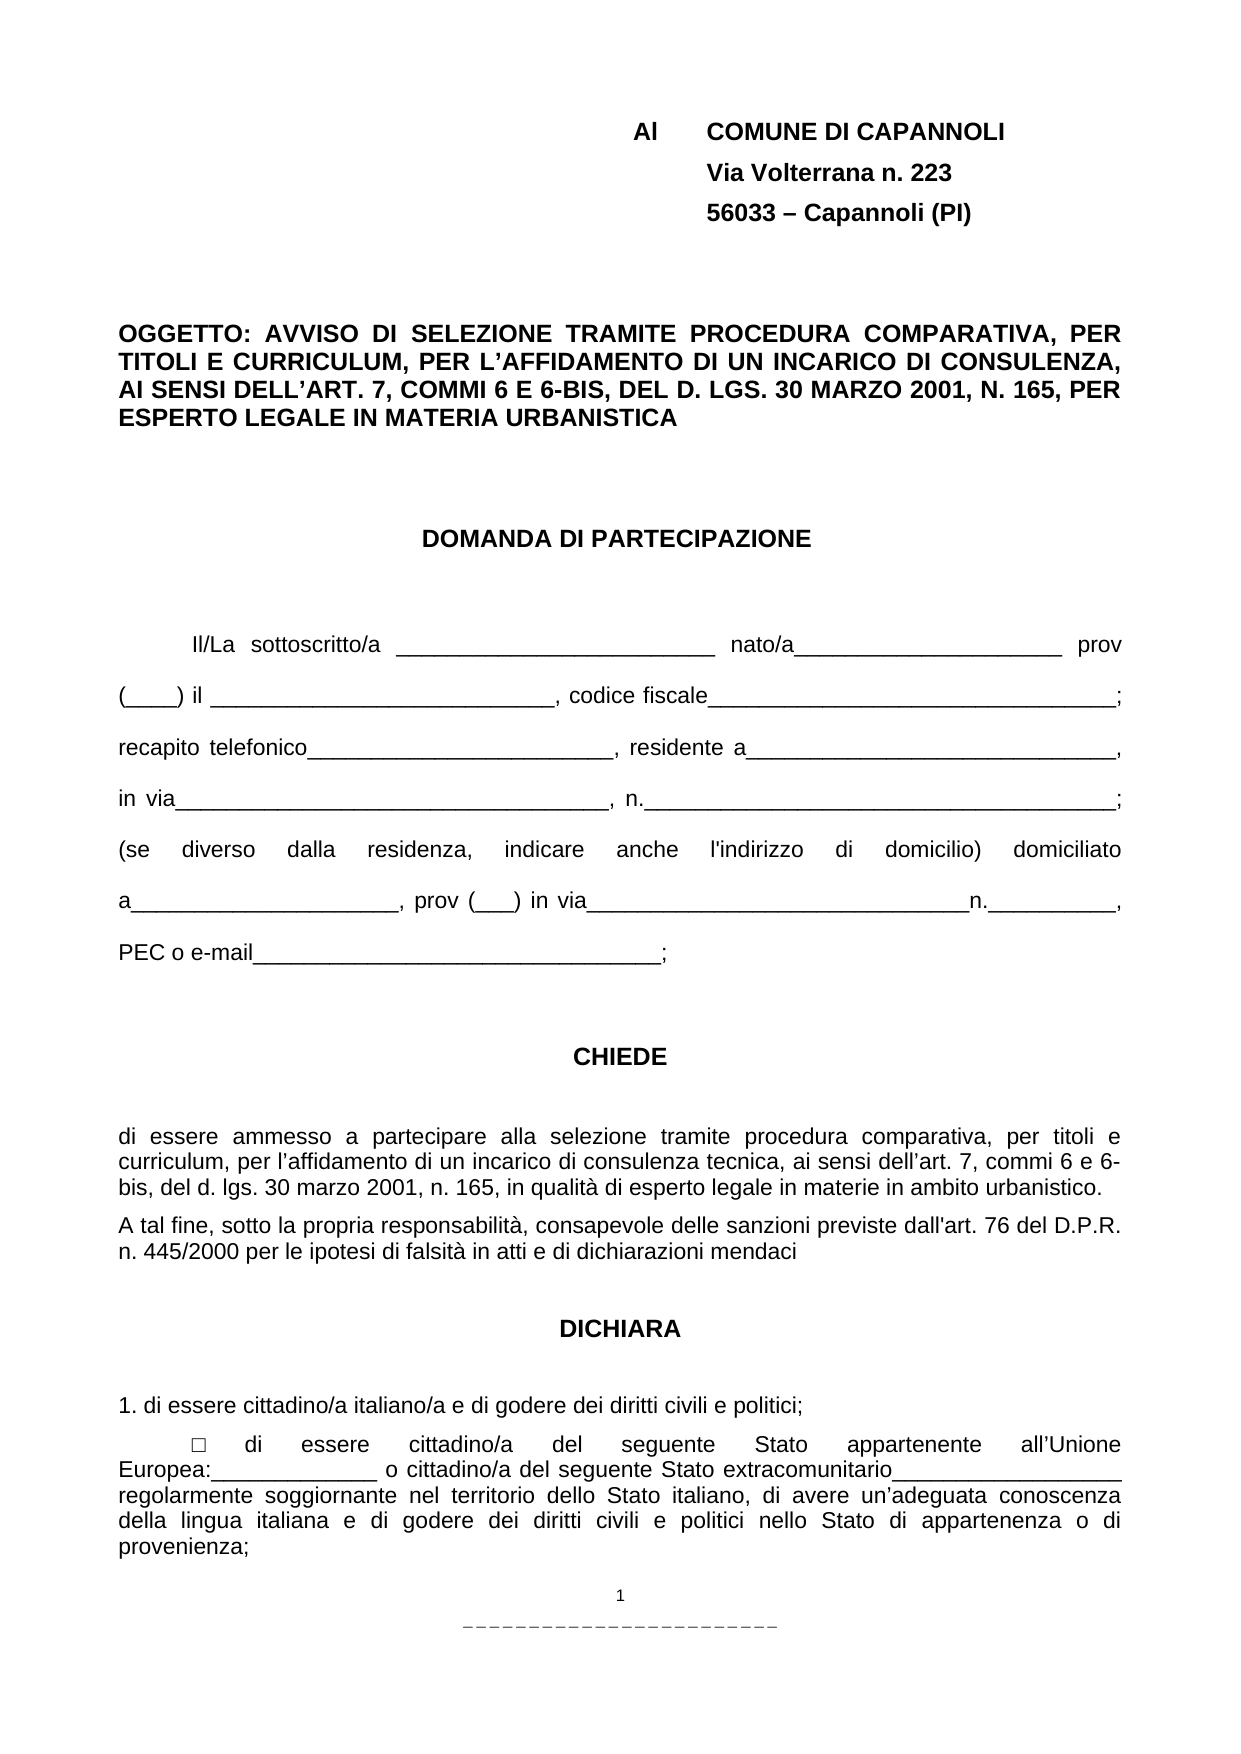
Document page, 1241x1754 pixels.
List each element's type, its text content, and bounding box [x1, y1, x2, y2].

text di essere ammesso a partecipare alla selezione tramite procedura comparativa, per titoli e curriculum, per l’affidamento di un incarico di consulenza tecnica, ai sensi dell’art. 7, commi 6 e 6-bis, del d. lgs. 30 marzo 2001, n. 165, in qualità di esperto legale in materie in ambito urbanistico. [118, 1123, 1122, 1200]
text A tal fine, sotto la propria responsabilità, consapevole delle sanzioni previste dall'art. 76 del D.P.R. n. 445/2000 per le ipotesi di falsità in atti e di dichiarazioni mendaci [118, 1213, 1122, 1264]
text CHIEDE [118, 1042, 1122, 1070]
text 56033 – Capannoli (PI) [118, 199, 1122, 227]
text Il/La sottoscritto/a _________________________ nato/a_____________________ prov (____) il ___________________________, codice fiscale________________________________; recapito telefonico________________________, residente a_____________________________, in via__________________________________, n._____________________________________; (se diverso dalla residenza, indicare anche l'indirizzo di domicilio) domiciliato a_____________________, prov (___) in via______________________________n.__________, PEC o e-mail________________________________; [118, 632, 1122, 965]
text DICHIARA [118, 1314, 1122, 1342]
text □ di essere cittadino/a del seguente Stato appartenente all’Unione Europea:_____________ o cittadino/a del seguente Stato extracomunitario__________________ regolarmente soggiornante nel territorio dello Stato italiano, di avere un’adeguata conoscenza della lingua italiana e di godere dei diritti civili e politici nello Stato di appartenenza o di provenienza; [118, 1431, 1122, 1559]
text 1. di essere cittadino/a italiano/a e di godere dei diritti civili e politici; [118, 1393, 1122, 1419]
text OGGETTO: AVVISO DI SELEZIONE TRAMITE PROCEDURA COMPARATIVA, PER TITOLI E CURRICULUM, PER L’AFFIDAMENTO DI UN INCARICO DI CONSULENZA, AI SENSI DELL’ART. 7, COMMI 6 E 6-BIS, DEL D. LGS. 30 MARZO 2001, N. 165, PER ESPERTO LEGALE IN MATERIA URBANISTICA [118, 320, 1122, 432]
text Al COMUNE DI CAPANNOLI [118, 118, 1122, 146]
text Via Volterrana n. 223 [118, 158, 1122, 186]
text DOMANDA DI PARTECIPAZIONE [118, 525, 1122, 553]
